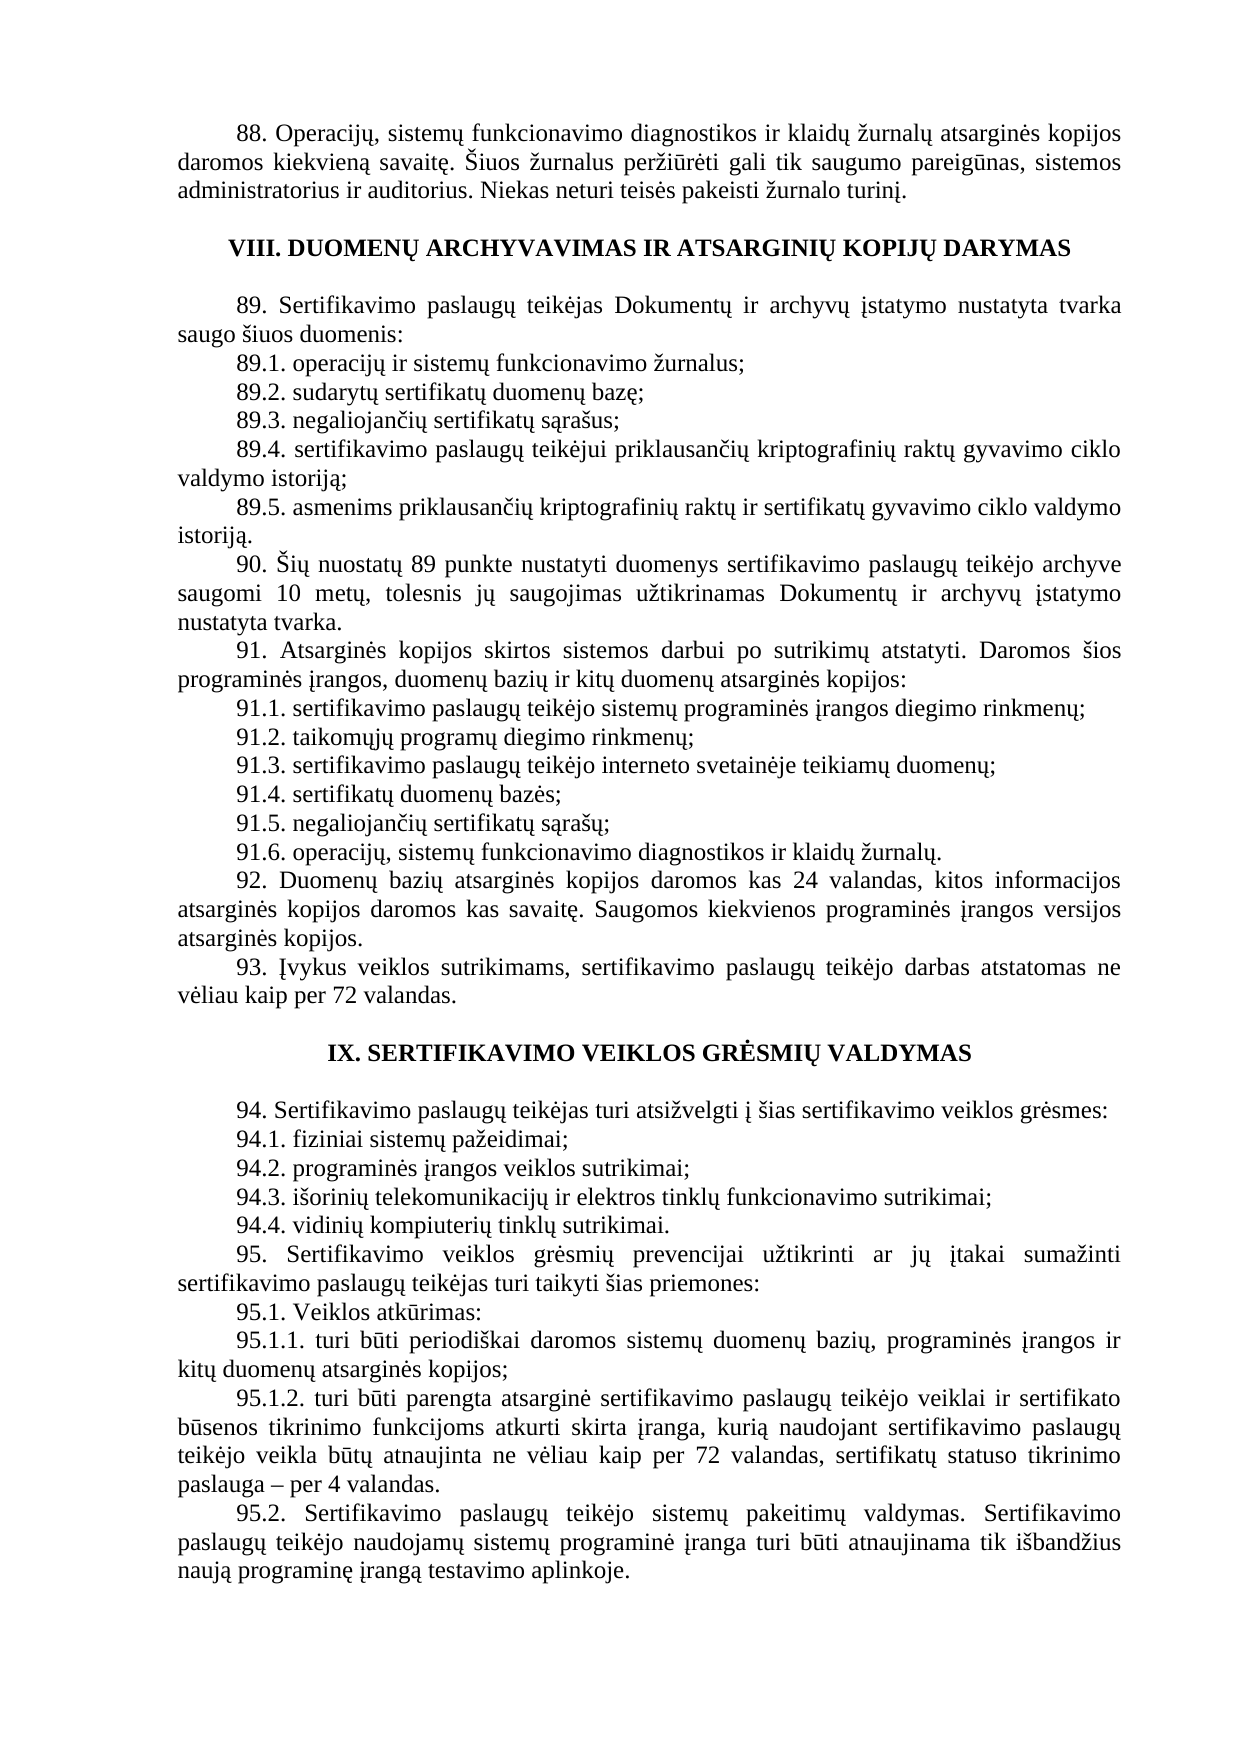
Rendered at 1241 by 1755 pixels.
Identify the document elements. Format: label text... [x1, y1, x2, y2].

text 95.1. Veiklos atkūrimas: [177, 1297, 1122, 1326]
text 89.5. asmenims priklausančių kriptografinių raktų ir sertifikatų gyvavimo ciklo valdymo istoriją. [177, 492, 1122, 549]
text 91.2. taikomųjų programų diegimo rinkmenų; [177, 722, 1122, 751]
text 94. Sertifikavimo paslaugų teikėjas turi atsižvelgti į šias sertifikavimo veiklos grėsmes: [177, 1096, 1122, 1124]
text 95.1.2. turi būti parengta atsarginė sertifikavimo paslaugų teikėjo veiklai ir sertifikato būsenos tikrinimo funkcijoms atkurti skirta įranga, kurią naudojant sertifikavimo paslaugų teikėjo veikla būtų atnaujinta ne vėliau kaip per 72 valandas, sertifikatų statuso tikrinimo paslauga – per 4 valandas. [177, 1383, 1122, 1498]
text 94.4. vidinių kompiuterių tinklų sutrikimai. [177, 1211, 1122, 1239]
text 93. Įvykus veiklos sutrikimams, sertifikavimo paslaugų teikėjo darbas atstatomas ne vėliau kaip per 72 valandas. [177, 952, 1122, 1009]
text 91.6. operacijų, sistemų funkcionavimo diagnostikos ir klaidų žurnalų. [177, 837, 1122, 866]
text 91.3. sertifikavimo paslaugų teikėjo interneto svetainėje teikiamų duomenų; [177, 751, 1122, 779]
text 88. Operacijų, sistemų funkcionavimo diagnostikos ir klaidų žurnalų atsarginės kopijos daromos kiekvieną savaitę. Šiuos žurnalus peržiūrėti gali tik saugumo pareigūnas, sistemos administratorius ir auditorius. Niekas neturi teisės pakeisti žurnalo turinį. [177, 118, 1122, 204]
text 92. Duomenų bazių atsarginės kopijos daromos kas 24 valandas, kitos informacijos atsarginės kopijos daromos kas savaitę. Saugomos kiekvienos programinės įrangos versijos atsarginės kopijos. [177, 866, 1122, 952]
text VIII. DUOMENŲ ARCHYVAVIMAS IR ATSARGINIŲ KOPIJŲ DARYMAS [177, 233, 1122, 262]
text 95.1.1. turi būti periodiškai daromos sistemų duomenų bazių, programinės įrangos ir kitų duomenų atsarginės kopijos; [177, 1326, 1122, 1383]
text IX. SERTIFIKAVIMO VEIKLOS GRĖSMIŲ VALDYMAS [177, 1038, 1122, 1067]
text 95. Sertifikavimo veiklos grėsmių prevencijai užtikrinti ar jų įtakai sumažinti sertifikavimo paslaugų teikėjas turi taikyti šias priemones: [177, 1239, 1122, 1297]
text 89.2. sudarytų sertifikatų duomenų bazę; [177, 377, 1122, 406]
text 94.3. išorinių telekomunikacijų ir elektros tinklų funkcionavimo sutrikimai; [177, 1182, 1122, 1211]
text 89. Sertifikavimo paslaugų teikėjas Dokumentų ir archyvų įstatymo nustatyta tvarka saugo šiuos duomenis: [177, 291, 1122, 348]
text 89.3. negaliojančių sertifikatų sąrašus; [177, 406, 1122, 434]
text 90. Šių nuostatų 89 punkte nustatyti duomenys sertifikavimo paslaugų teikėjo archyve saugomi 10 metų, tolesnis jų saugojimas užtikrinamas Dokumentų ir archyvų įstatymo nustatyta tvarka. [177, 549, 1122, 636]
text 94.1. fiziniai sistemų pažeidimai; [177, 1124, 1122, 1153]
text 95.2. Sertifikavimo paslaugų teikėjo sistemų pakeitimų valdymas. Sertifikavimo paslaugų teikėjo naudojamų sistemų programinė įranga turi būti atnaujinama tik išbandžius naują programinę įrangą testavimo aplinkoje. [177, 1498, 1122, 1584]
text 91.5. negaliojančių sertifikatų sąrašų; [177, 808, 1122, 837]
text 91.1. sertifikavimo paslaugų teikėjo sistemų programinės įrangos diegimo rinkmenų; [177, 693, 1122, 722]
text 89.1. operacijų ir sistemų funkcionavimo žurnalus; [177, 348, 1122, 377]
text 94.2. programinės įrangos veiklos sutrikimai; [177, 1153, 1122, 1182]
text 91.4. sertifikatų duomenų bazės; [177, 779, 1122, 808]
text 89.4. sertifikavimo paslaugų teikėjui priklausančių kriptografinių raktų gyvavimo ciklo valdymo istoriją; [177, 434, 1122, 492]
text 91. Atsarginės kopijos skirtos sistemos darbui po sutrikimų atstatyti. Daromos šios programinės įrangos, duomenų bazių ir kitų duomenų atsarginės kopijos: [177, 636, 1122, 693]
